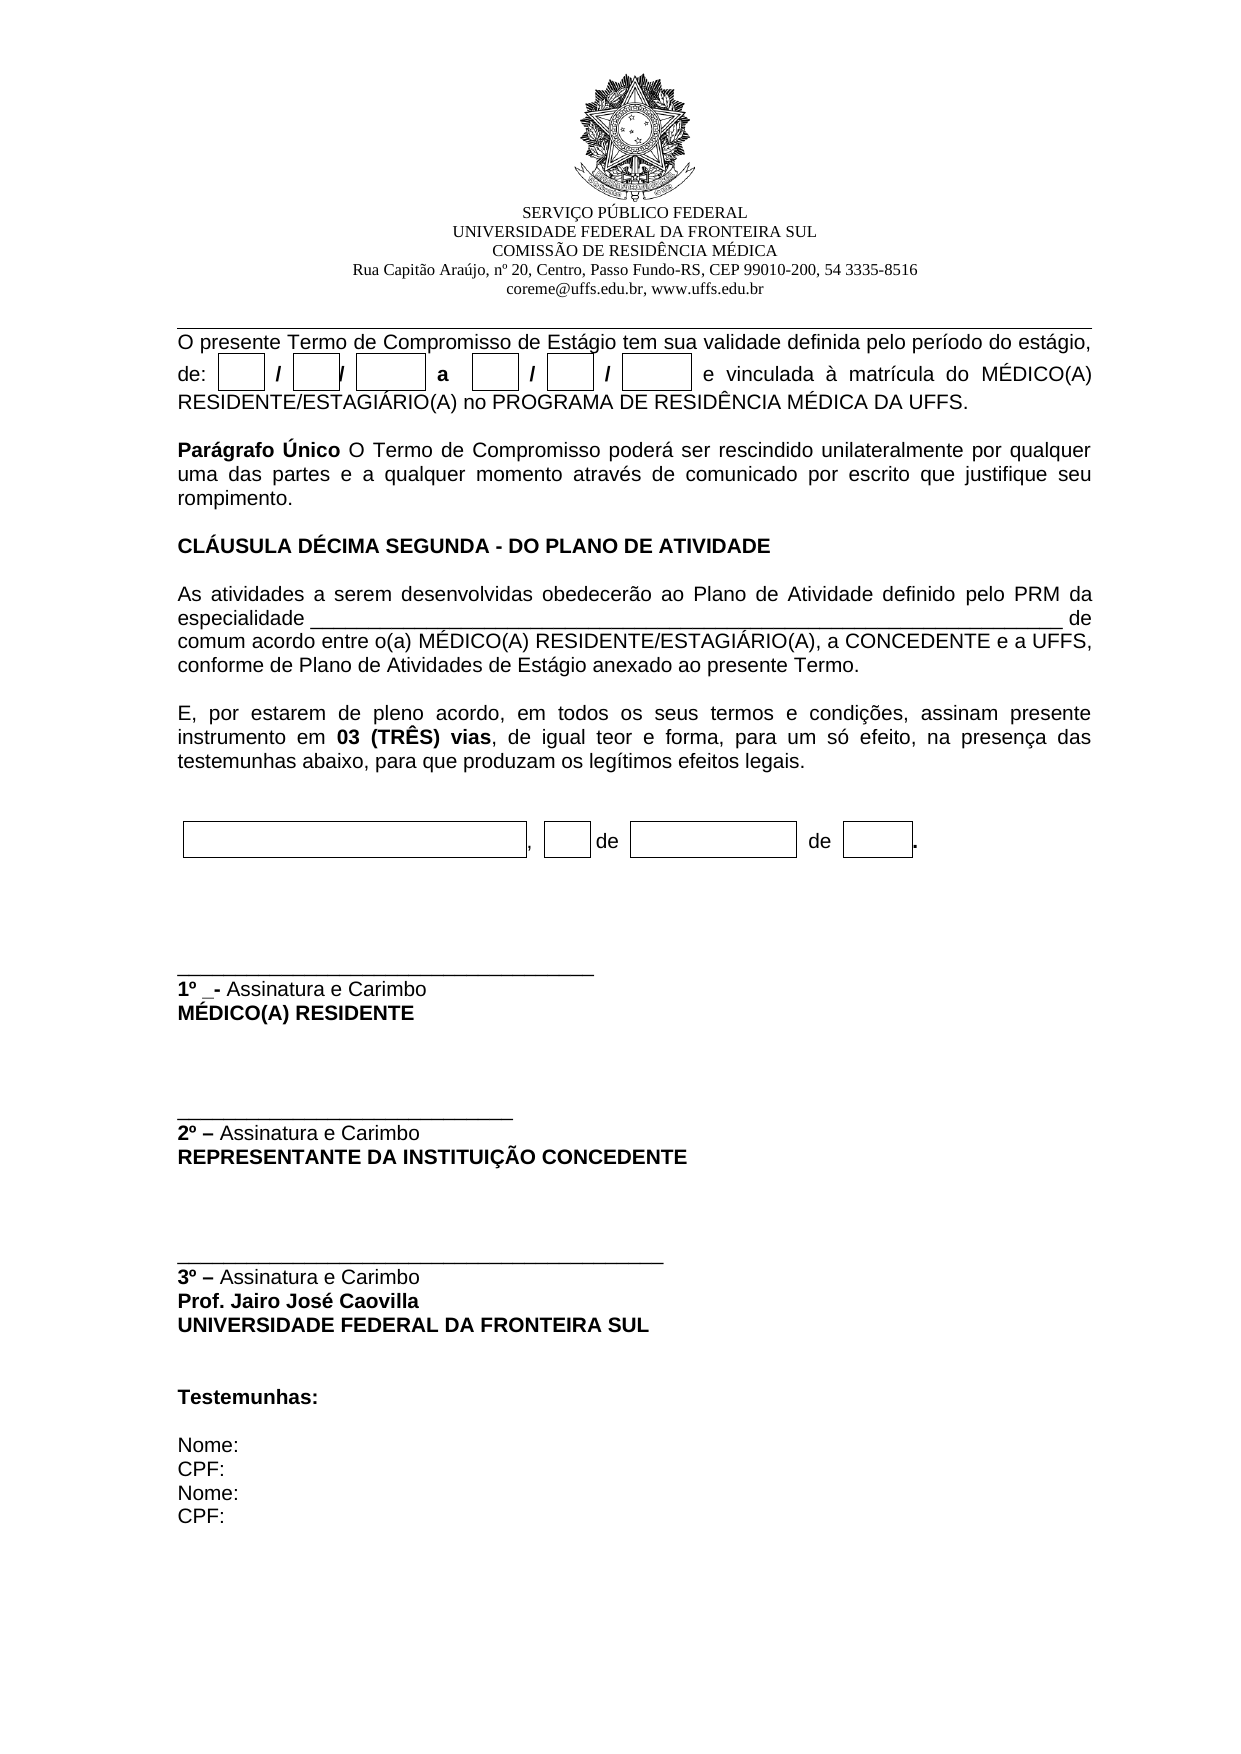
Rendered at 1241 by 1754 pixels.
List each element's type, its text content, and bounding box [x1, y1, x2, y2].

text Prof. Jairo José Caovilla [177, 1289, 1092, 1313]
text O presente Termo de Compromisso de Estágio tem sua validade definida pelo período do estágio, de: / / a / / e vinculada à matrícula do MÉDICO(A) RESIDENTE/ESTAGIÁRIO(A) no PROGRAMA DE RESIDÊNCIA MÉDICA DA UFFS. [177, 329, 1092, 414]
text __________________________________________ [177, 1241, 1092, 1265]
text . [913, 821, 1092, 857]
text E, por estarem de pleno acordo, em todos os seus termos e condições, assinam presente instrumento em 03 (TRÊS) vias, de igual teor e forma, para um só efeito, na presença das testemunhas abaixo, para que produzam os legítimos efeitos legais. [177, 701, 1092, 773]
text Testemunhas: [177, 1384, 1092, 1408]
text Nome: [177, 1480, 1092, 1504]
text de [797, 821, 843, 857]
text [177, 821, 183, 857]
text As atividades a serem desenvolvidas obedecerão ao Plano de Atividade definido pelo PRM da especialidade _________________________________________________________________ de comum acordo entre o(a) MÉDICO(A) RESIDENTE/ESTAGIÁRIO(A), a CONCEDENTE e a UFFS, conforme de Plano de Atividades de Estágio anexado ao presente Termo. [177, 581, 1092, 677]
text _____________________________ [177, 1097, 1092, 1121]
text Nome: [177, 1432, 1092, 1456]
text 1º _- Assinatura e Carimbo [177, 977, 1092, 1001]
text CPF: [177, 1456, 1092, 1480]
text , [527, 821, 544, 857]
text CLÁUSULA DÉCIMA SEGUNDA - DO PLANO DE ATIVIDADE [177, 533, 1092, 557]
text 3º – Assinatura e Carimbo [177, 1265, 1092, 1289]
text MÉDICO(A) RESIDENTE [177, 1001, 1092, 1025]
text 2º – Assinatura e Carimbo [177, 1121, 1092, 1145]
text de [591, 821, 630, 857]
text UNIVERSIDADE FEDERAL DA FRONTEIRA SUL [177, 1313, 1092, 1337]
text ____________________________________ [177, 953, 1092, 977]
text CPF: [177, 1504, 1092, 1528]
text Parágrafo Único O Termo de Compromisso poderá ser rescindido unilateralmente por qualquer uma das partes e a qualquer momento através de comunicado por escrito que justifique seu rompimento. [177, 438, 1092, 509]
text REPRESENTANTE DA INSTITUIÇÃO CONCEDENTE [177, 1145, 1092, 1169]
